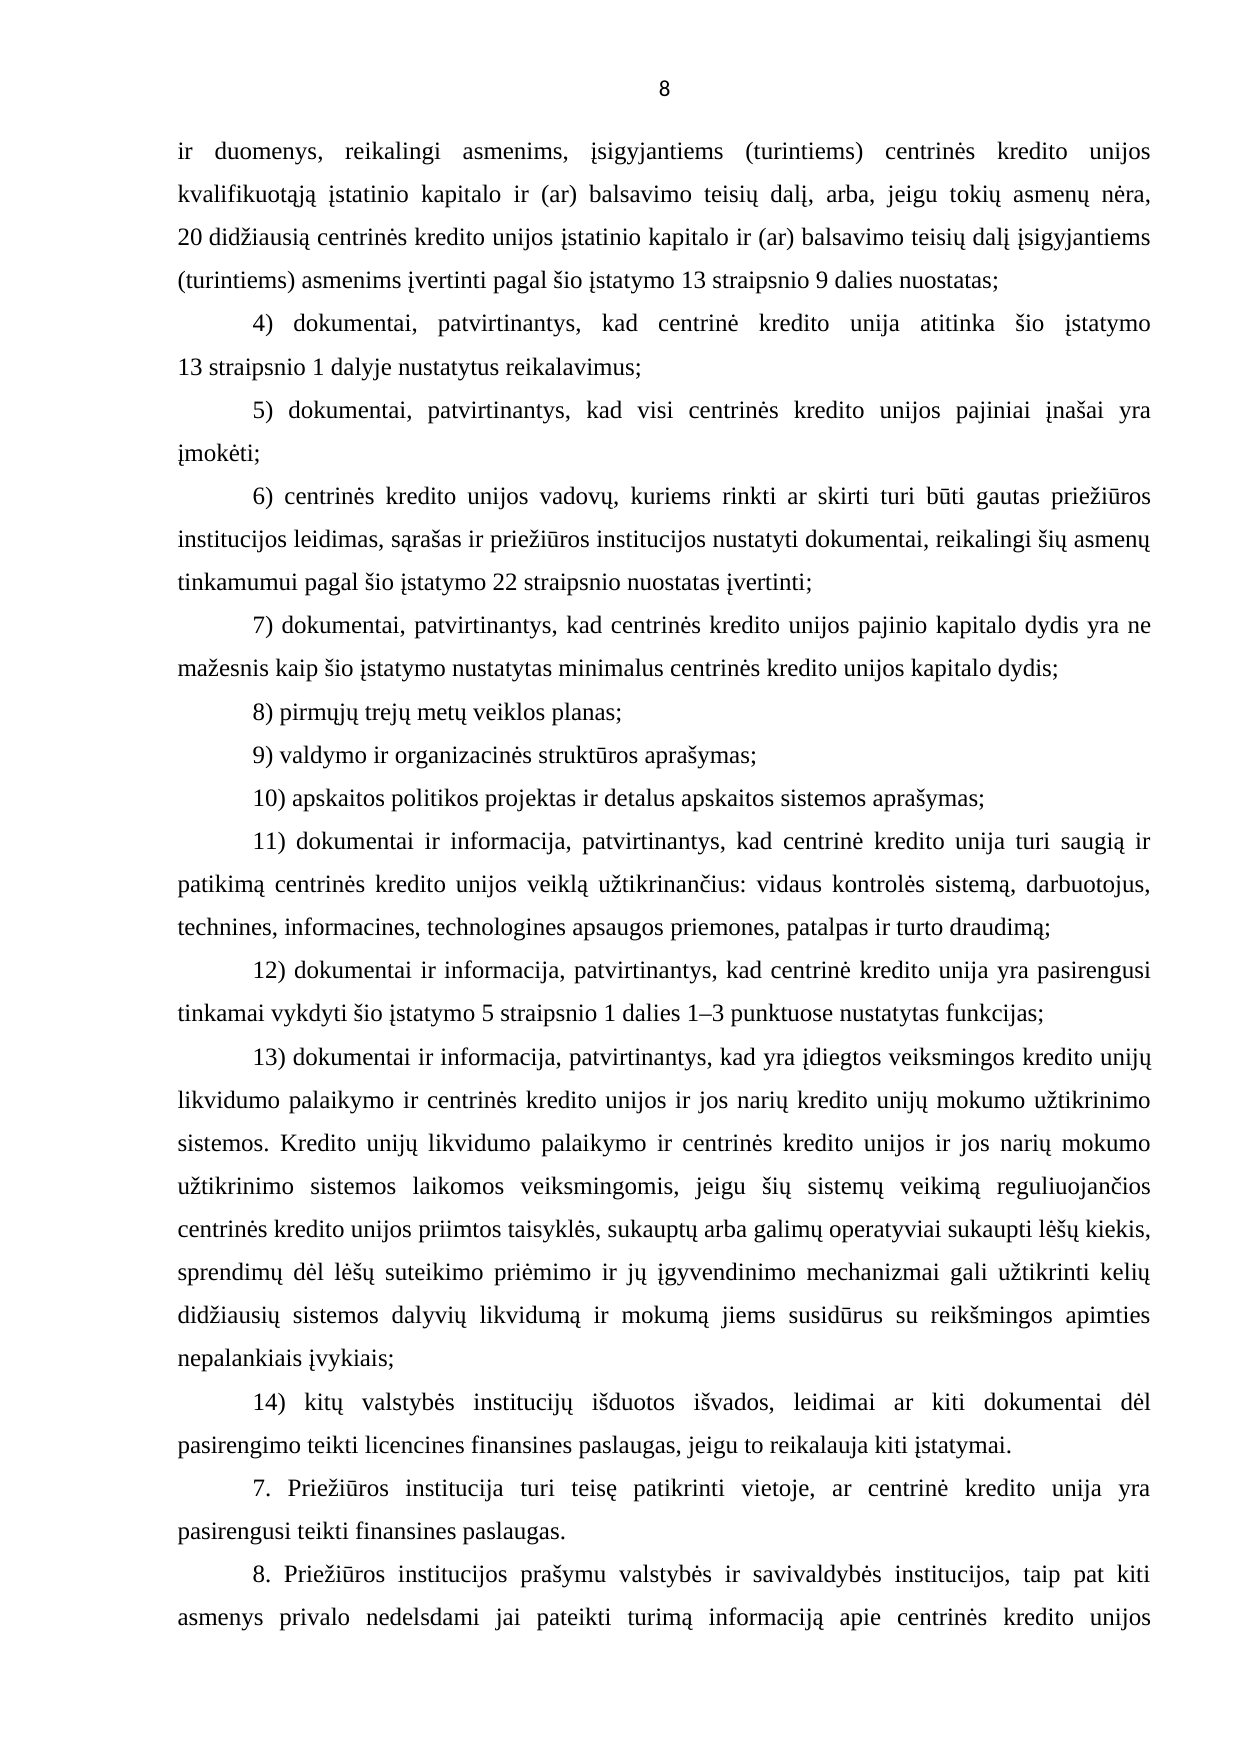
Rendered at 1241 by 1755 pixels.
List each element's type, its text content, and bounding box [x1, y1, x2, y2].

text 5) dokumentai, patvirtinantys, kad visi centrinės kredito unijos pajiniai įnašai yra įmokėti; [177, 395, 1152, 467]
text ir duomenys, reikalingi asmenims, įsigyjantiems (turintiems) centrinės kredito unijos kvalifikuotąją įstatinio kapitalo ir (ar) balsavimo teisių dalį, arba, jeigu tokių asmenų nėra, 20 didžiausią centrinės kredito unijos įstatinio kapitalo ir (ar) balsavimo teisių dalį įsigyjantiems (turintiems) asmenims įvertinti pagal šio įstatymo 13 straipsnio 9 dalies nuostatas; [177, 136, 1152, 294]
text 12) dokumentai ir informacija, patvirtinantys, kad centrinė kredito unija yra pasirengusi tinkamai vykdyti šio įstatymo 5 straipsnio 1 dalies 1–3 punktuose nustatytas funkcijas; [177, 955, 1152, 1027]
text 7. Priežiūros institucija turi teisę patikrinti vietoje, ar centrinė kredito unija yra pasirengusi teikti finansines paslaugas. [177, 1473, 1152, 1545]
text 14) kitų valstybės institucijų išduotos išvados, leidimai ar kiti dokumentai dėl pasirengimo teikti licencines finansines paslaugas, jeigu to reikalauja kiti įstatymai. [177, 1387, 1152, 1458]
text 13) dokumentai ir informacija, patvirtinantys, kad yra įdiegtos veiksmingos kredito unijų likvidumo palaikymo ir centrinės kredito unijos ir jos narių kredito unijų mokumo užtikrinimo sistemos. Kredito unijų likvidumo palaikymo ir centrinės kredito unijos ir jos narių mokumo užtikrinimo sistemos laikomos veiksmingomis, jeigu šių sistemų veikimą reguliuojančios centrinės kredito unijos priimtos taisyklės, sukauptų arba galimų operatyviai sukaupti lėšų kiekis, sprendimų dėl lėšų suteikimo priėmimo ir jų įgyvendinimo mechanizmai gali užtikrinti kelių didžiausių sistemos dalyvių likvidumą ir mokumą jiems susidūrus su reikšmingos apimties nepalankiais įvykiais; [177, 1042, 1152, 1372]
text 7) dokumentai, patvirtinantys, kad centrinės kredito unijos pajinio kapitalo dydis yra ne mažesnis kaip šio įstatymo nustatytas minimalus centrinės kredito unijos kapitalo dydis; [177, 610, 1152, 682]
text 10) apskaitos politikos projektas ir detalus apskaitos sistemos aprašymas; [177, 783, 1152, 812]
text 6) centrinės kredito unijos vadovų, kuriems rinkti ar skirti turi būti gautas priežiūros institucijos leidimas, sąrašas ir priežiūros institucijos nustatyti dokumentai, reikalingi šių asmenų tinkamumui pagal šio įstatymo 22 straipsnio nuostatas įvertinti; [177, 481, 1152, 596]
text 4) dokumentai, patvirtinantys, kad centrinė kredito unija atitinka šio įstatymo 13 straipsnio 1 dalyje nustatytus reikalavimus; [177, 308, 1152, 380]
text 11) dokumentai ir informacija, patvirtinantys, kad centrinė kredito unija turi saugią ir patikimą centrinės kredito unijos veiklą užtikrinančius: vidaus kontrolės sistemą, darbuotojus, technines, informacines, technologines apsaugos priemones, patalpas ir turto draudimą; [177, 826, 1152, 941]
text 8) pirmųjų trejų metų veiklos planas; [177, 697, 1152, 725]
text 9) valdymo ir organizacinės struktūros aprašymas; [177, 740, 1152, 768]
text 8. Priežiūros institucijos prašymu valstybės ir savivaldybės institucijos, taip pat kiti asmenys privalo nedelsdami jai pateikti turimą informaciją apie centrinės kredito unijos [177, 1559, 1152, 1631]
